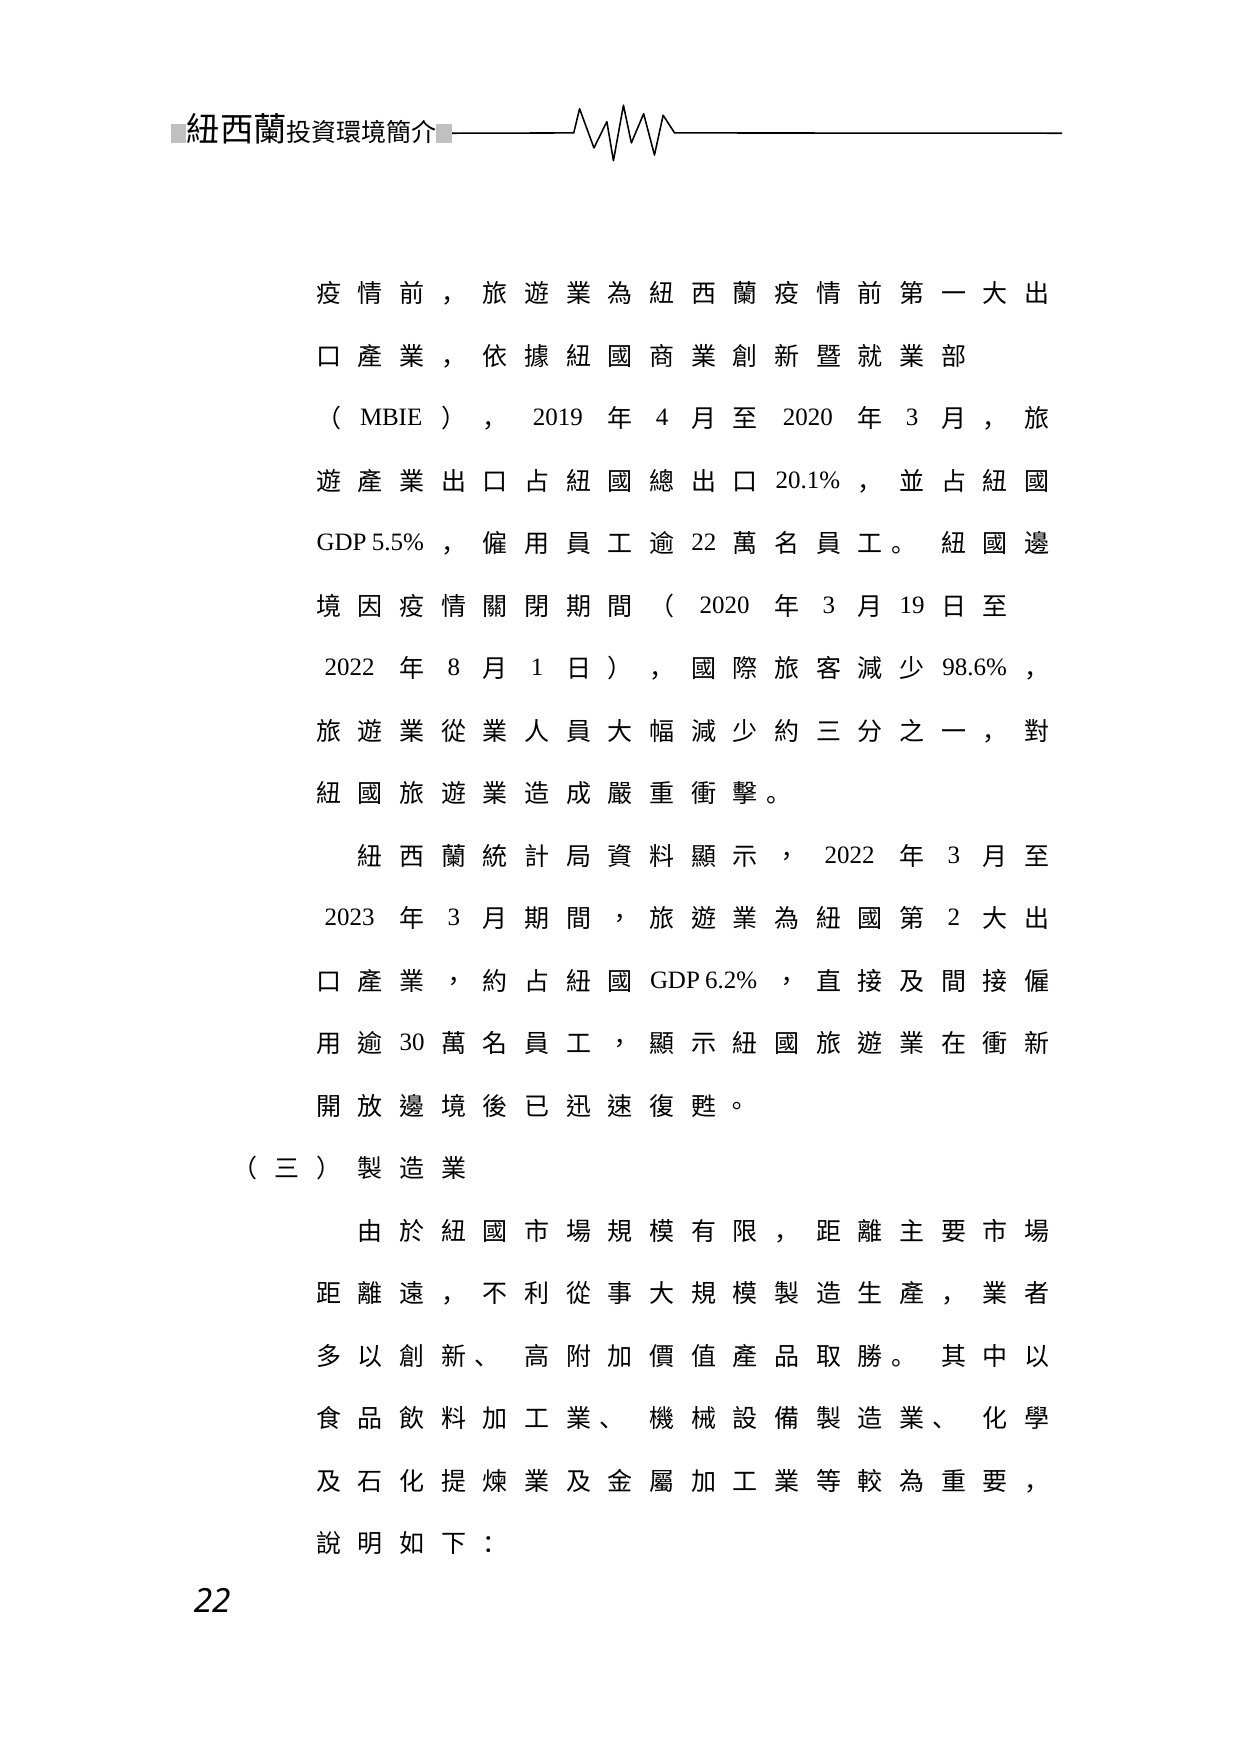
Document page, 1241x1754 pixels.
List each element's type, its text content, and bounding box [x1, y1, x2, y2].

text （三）製造業 [207, 1125, 1058, 1188]
text 由於紐國市場規模有限，距離主要市場距離遠，不利從事大規模製造生產，業者多以創新、高附加價值產品取勝。其中以食品飲料加工業、機械設備製造業、化學及石化提煉業及金屬加工業等較為重要，說明如下： [281, 1188, 1058, 1563]
text 紐西蘭統計局資料顯示，2022年3月至2023年3月期間，旅遊業為紐國第2大出口產業，約占紐國GDP 6.2%，直接及間接僱用逾30萬名員工，顯示紐國旅遊業在衝新開放邊境後已迅速復甦。 [281, 813, 1058, 1125]
text 疫情前，旅遊業為紐西蘭疫情前第一大出口產業，依據紐國商業創新暨就業部（MBIE），2019年4月至2020年3月，旅遊產業出口占紐國總出口20.1%，並占紐國GDP 5.5%，僱用員工逾22萬名員工。紐國邊境因疫情關閉期間（2020年3月19日至2022年8月1日），國際旅客減少98.6%，旅遊業從業人員大幅減少約三分之一，對紐國旅遊業造成嚴重衝擊。 [281, 250, 1058, 813]
